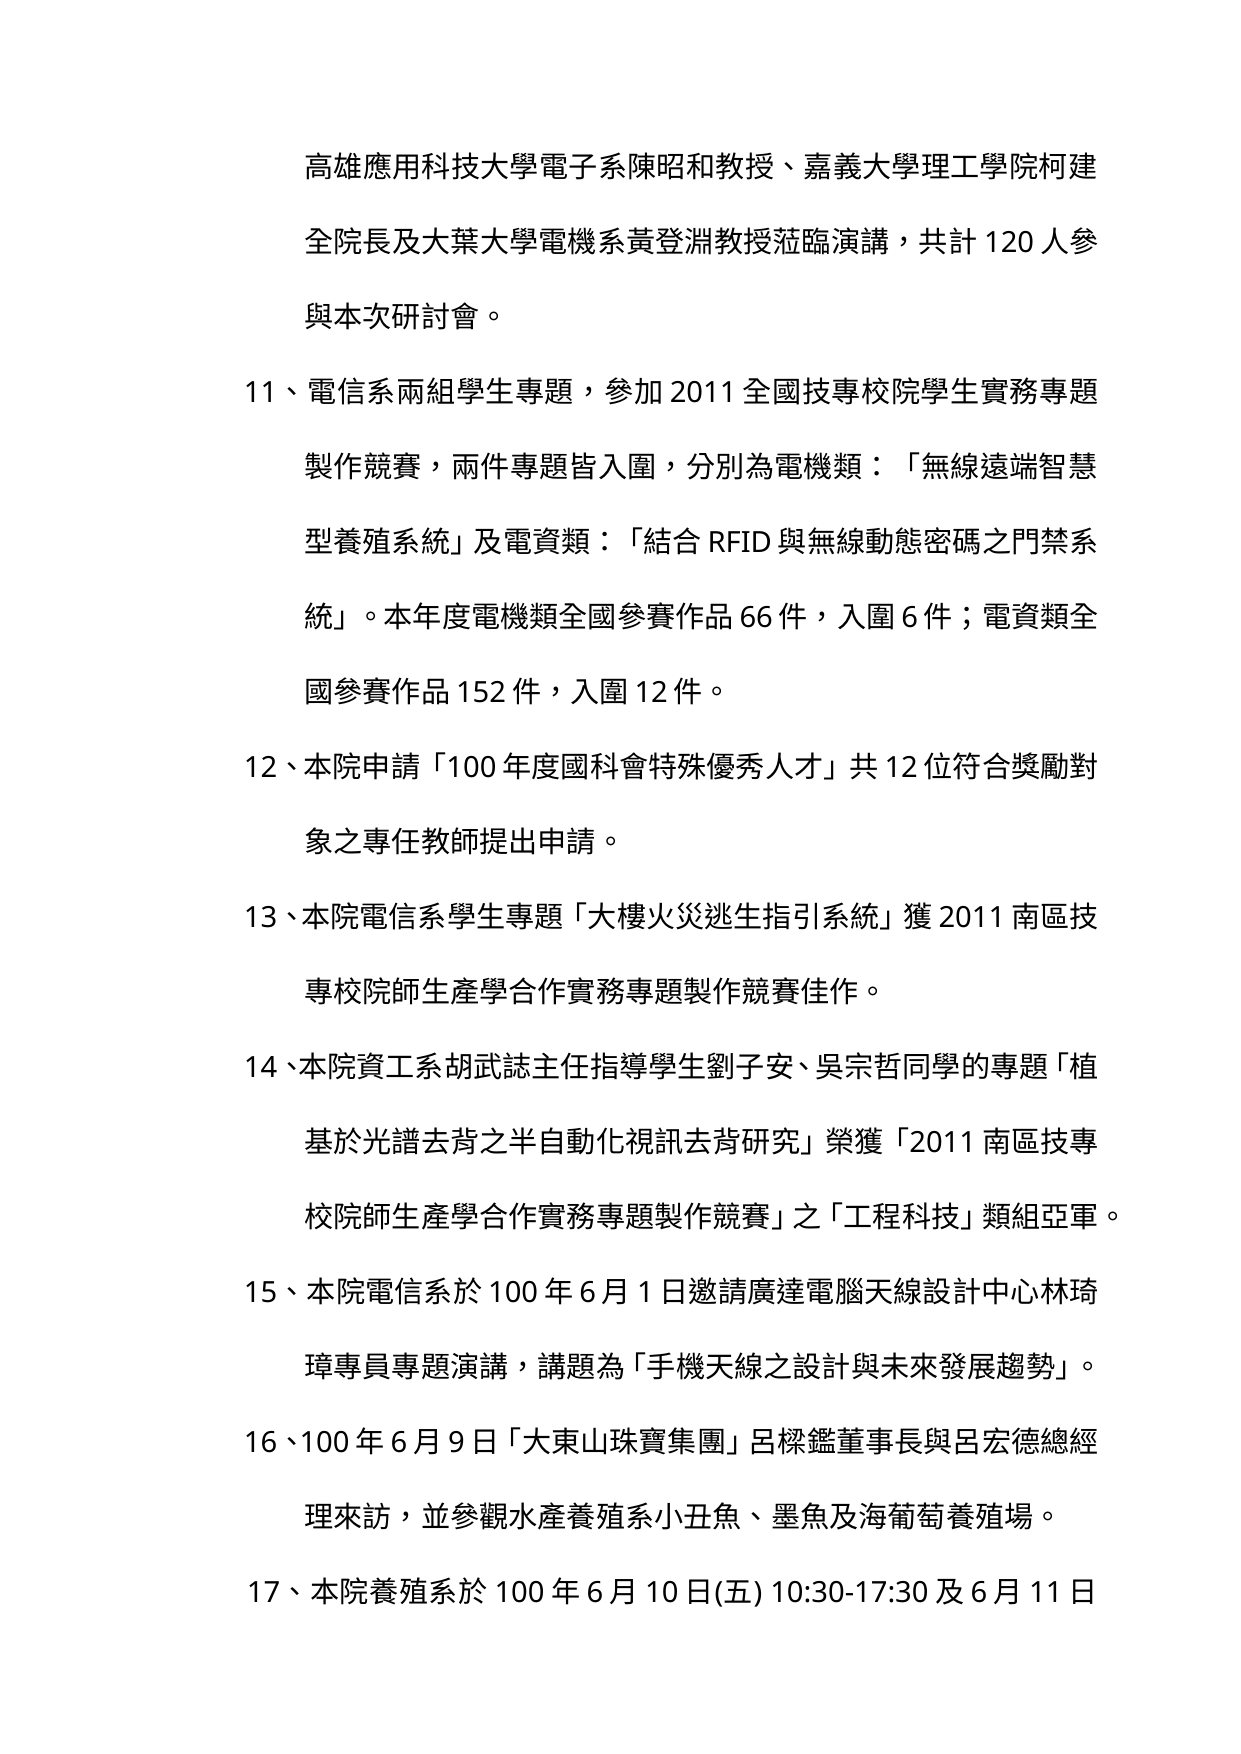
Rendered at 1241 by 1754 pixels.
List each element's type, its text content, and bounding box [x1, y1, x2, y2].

text 13、本院電信系學生專題「大樓火災逃生指引系統」獲2011南區技專校院師生產學合作實務專題製作競賽佳作。 [244, 877, 1098, 1027]
text 16、100年6月9日「大東山珠寶集團」呂樑鑑董事長與呂宏德總經理來訪，並參觀水產養殖系小丑魚、墨魚及海葡萄養殖場。 [244, 1402, 1098, 1552]
text 12、本院申請「100年度國科會特殊優秀人才」共12位符合獎勵對象之專任教師提出申請。 [244, 727, 1098, 877]
text 14、本院資工系胡武誌主任指導學生劉子安、吳宗哲同學的專題「植基於光譜去背之半自動化視訊去背研究」榮獲「2011南區技專校院師生產學合作實務專題製作競賽」之「工程科技」類組亞軍。 [244, 1027, 1098, 1252]
text 11、電信系兩組學生專題，參加2011全國技專校院學生實務專題製作競賽，兩件專題皆入圍，分別為電機類：「無線遠端智慧型養殖系統」及電資類：「結合RFID與無線動態密碼之門禁系統」。本年度電機類全國參賽作品66件，入圍6件；電資類全國參賽作品152件，入圍12件。 [244, 352, 1098, 727]
text 10、本院資工系於100年5月27-28日與資管系合辦「第28屆組合數學與計算理論研討會」邀請雲林科技大學資工系張傳育教授、高雄應用科技大學電子系陳昭和教授、嘉義大學理工學院柯建全院長及大葉大學電機系黃登淵教授蒞臨演講，共計120人參與本次研討會。 [244, 127, 1098, 352]
text 15、本院電信系於100年6月1日邀請廣達電腦天線設計中心林琦璋專員專題演講，講題為「手機天線之設計與未來發展趨勢」。 [244, 1252, 1098, 1402]
text 17、本院養殖系於100年6月10日(五) 10:30-17:30及6月11日 [247, 1552, 1098, 1627]
